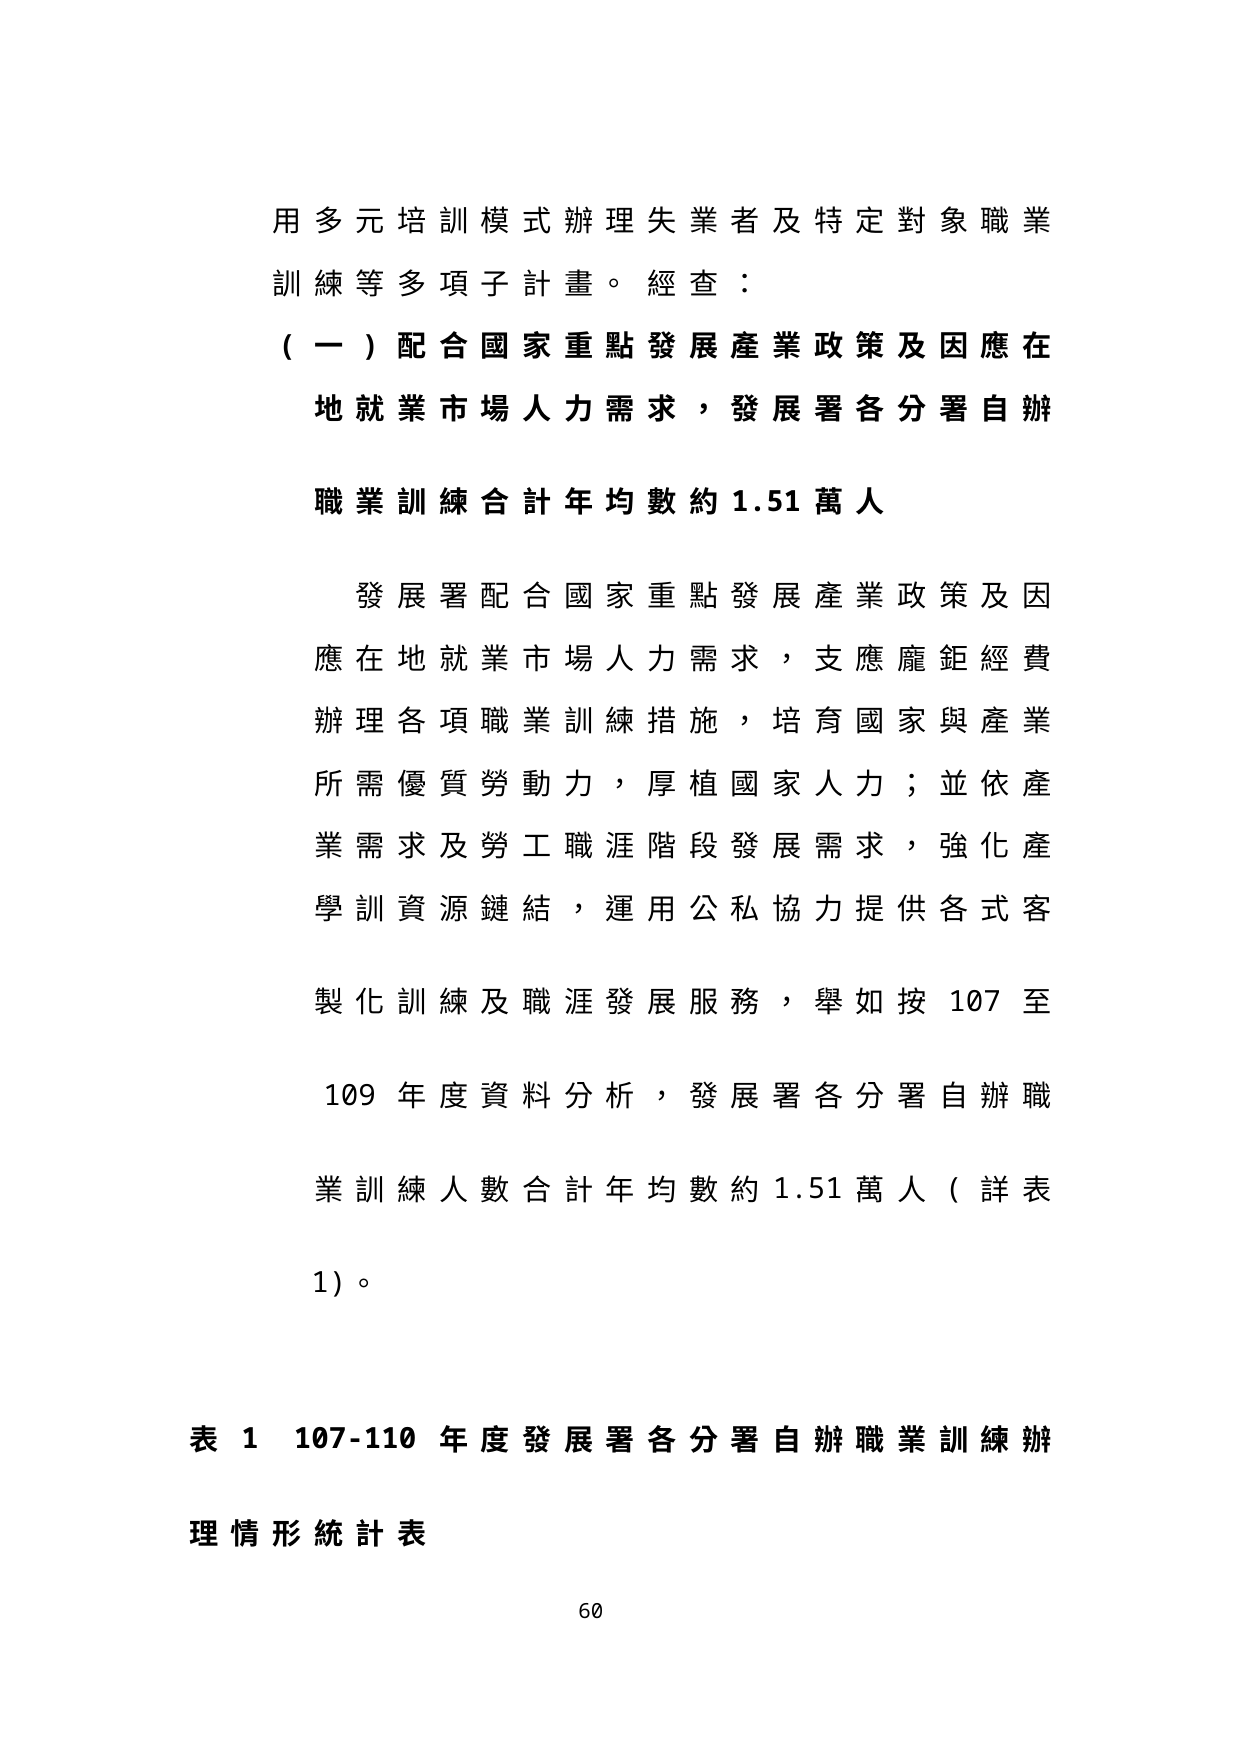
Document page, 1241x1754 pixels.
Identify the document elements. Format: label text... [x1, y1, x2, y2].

text (一)配合國家重點發展產業政策及因應在地就業市場人力需求，發展署各分署自辦職業訓練合計年均數約1.51萬人 [242, 302, 1058, 552]
text 用多元培訓模式辦理失業者及特定對象職業訓練等多項子計畫。經查： [242, 177, 1058, 302]
text 表1 107-110年度發展署各分署自辦職業訓練辦理情形統計表 [183, 1365, 1058, 1552]
text 發展署配合國家重點發展產業政策及因應在地就業市場人力需求，支應龐鉅經費辦理各項職業訓練措施，培育國家與產業所需優質勞動力，厚植國家人力；並依產業需求及勞工職涯階段發展需求，強化產學訓資源鏈結，運用公私協力提供各式客製化訓練及職涯發展服務，舉如按107至109年度資料分析，發展署各分署自辦職業訓練人數合計年均數約1.51萬人(詳表1)。 [271, 552, 1058, 1302]
